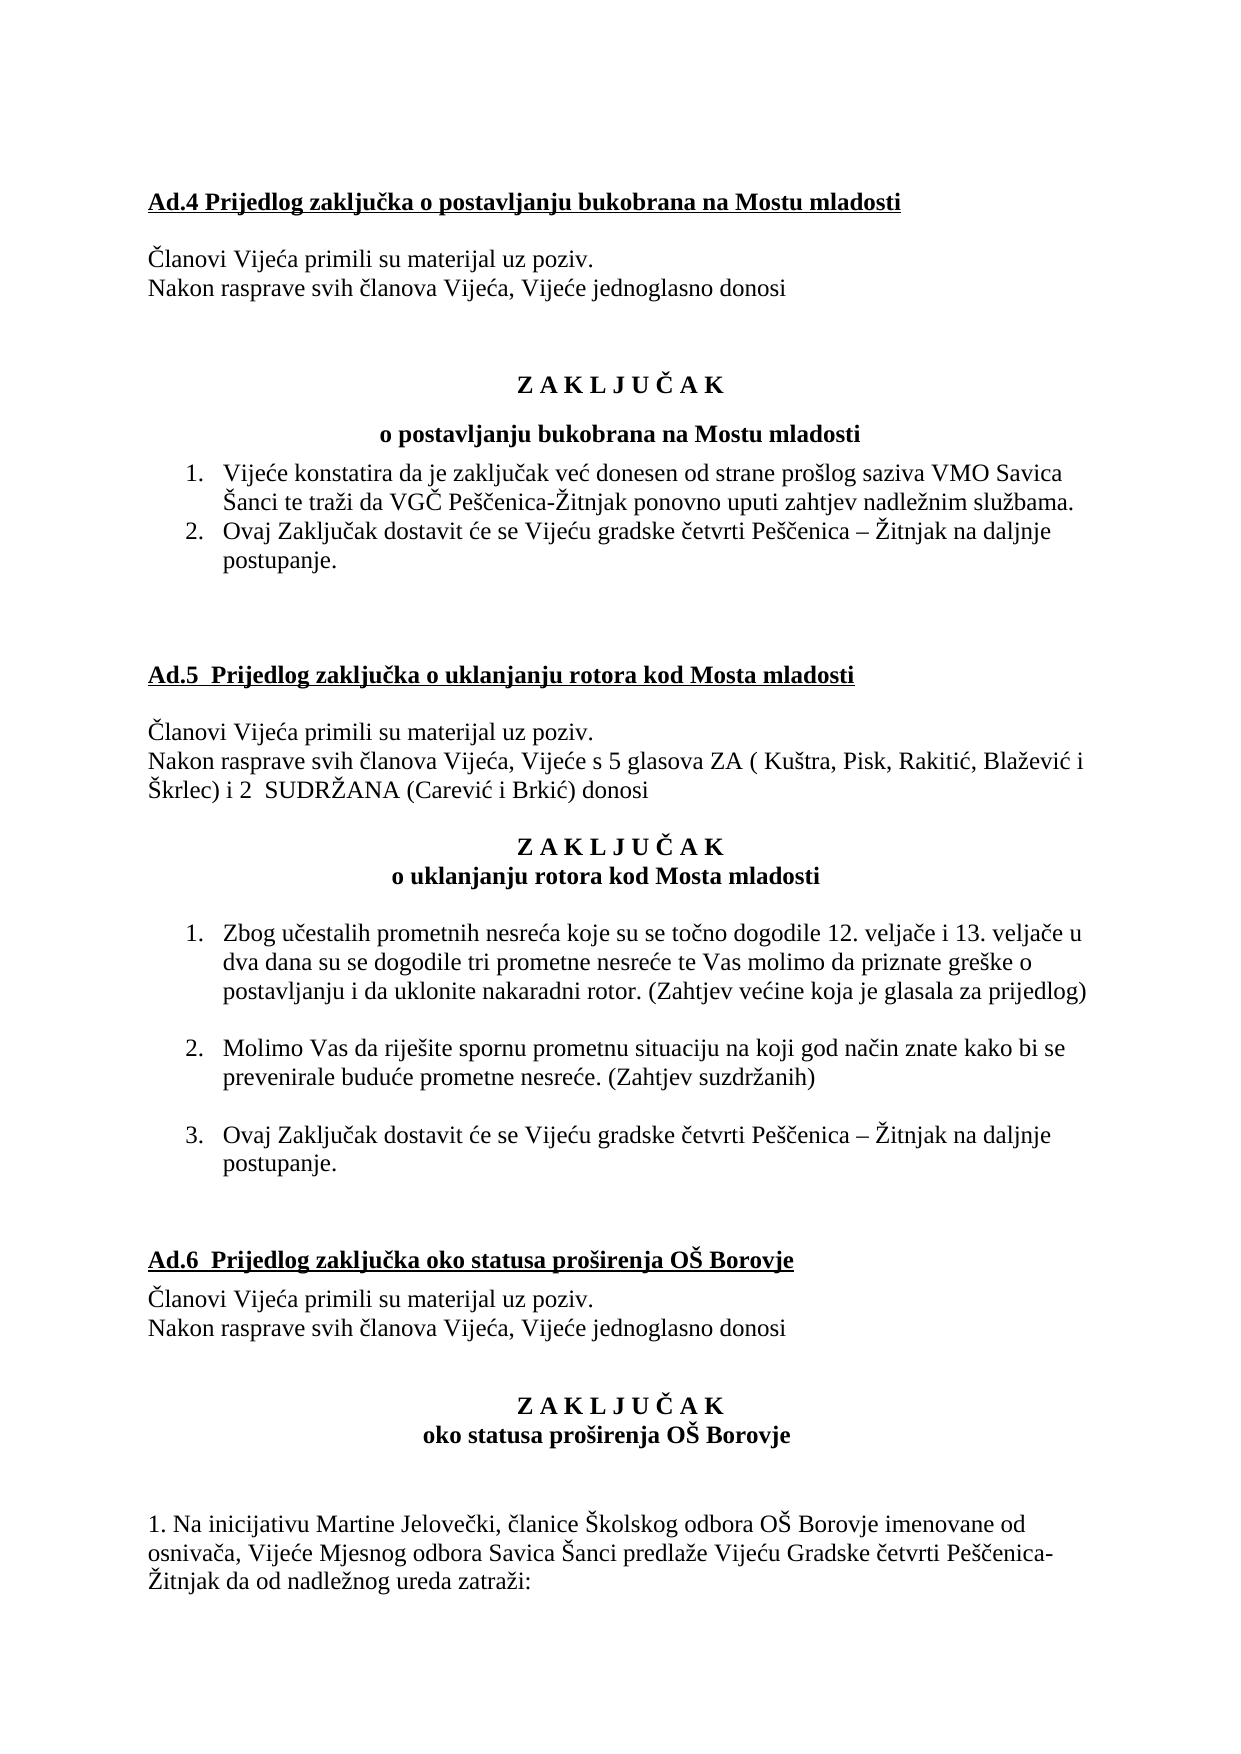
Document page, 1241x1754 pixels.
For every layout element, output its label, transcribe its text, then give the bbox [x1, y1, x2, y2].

text Nakon rasprave svih članova Vijeća, Vijeće jednoglasno donosi [148, 1313, 1093, 1342]
text Članovi Vijeća primili su materijal uz poziv. [148, 1284, 1093, 1313]
text Z A K L J U Č A K [148, 370, 1093, 398]
text o postavljanju bukobrana na Mostu mladosti [148, 419, 1093, 448]
text Z A K L J U Č A K [148, 1391, 1093, 1420]
list Molimo Vas da riješite spornu prometnu situaciju na koji god način znate kako bi se prevenirale buduće prometne nesreće. (Zahtjev suzdržanih) [185, 1033, 1093, 1091]
list Zbog učestalih prometnih nesreća koje su se točno dogodile 12. veljače i 13. veljače u dva dana su se dogodile tri prometne nesreće te Vas molimo da priznate greške o postavljanju i da uklonite nakaradni rotor. (Zahtjev većine koja je glasala za prijedlog) [185, 918, 1093, 1005]
list Ovaj Zaključak dostavit će se Vijeću gradske četvrti Peščenica – Žitnjak na daljnje postupanje. [185, 1120, 1093, 1177]
text Ad.5 Prijedlog zaključka o uklanjanju rotora kod Mosta mladosti [148, 660, 1093, 688]
text Ad.4 Prijedlog zaključka o postavljanju bukobrana na Mostu mladosti [148, 187, 1093, 216]
text Ad.6 Prijedlog zaključka oko statusa proširenja OŠ Borovje [148, 1245, 1093, 1274]
list Ovaj Zaključak dostavit će se Vijeću gradske četvrti Peščenica – Žitnjak na daljnje postupanje. [185, 516, 1093, 573]
text oko statusa proširenja OŠ Borovje [148, 1420, 1093, 1449]
text Nakon rasprave svih članova Vijeća, Vijeće jednoglasno donosi [148, 273, 1093, 302]
list Vijeće konstatira da je zaključak već donesen od strane prošlog saziva VMO Savica Šanci te traži da VGČ Peščenica-Žitnjak ponovno uputi zahtjev nadležnim službama. [185, 458, 1093, 516]
text Z A K L J U Č A K [148, 832, 1093, 861]
text Nakon rasprave svih članova Vijeća, Vijeće s 5 glasova ZA ( Kuštra, Pisk, Rakitić, Blažević i Škrlec) i 2 SUDRŽANA (Carević i Brkić) donosi [148, 746, 1093, 803]
text Članovi Vijeća primili su materijal uz poziv. [148, 717, 1093, 746]
text 1. Na inicijativu Martine Jelovečki, članice Školskog odbora OŠ Borovje imenovane od osnivača, Vijeće Mjesnog odbora Savica Šanci predlaže Vijeću Gradske četvrti Peščenica-Žitnjak da od nadležnog ureda zatraži: [148, 1509, 1093, 1595]
text Članovi Vijeća primili su materijal uz poziv. [148, 244, 1093, 273]
text o uklanjanju rotora kod Mosta mladosti [223, 861, 1093, 890]
